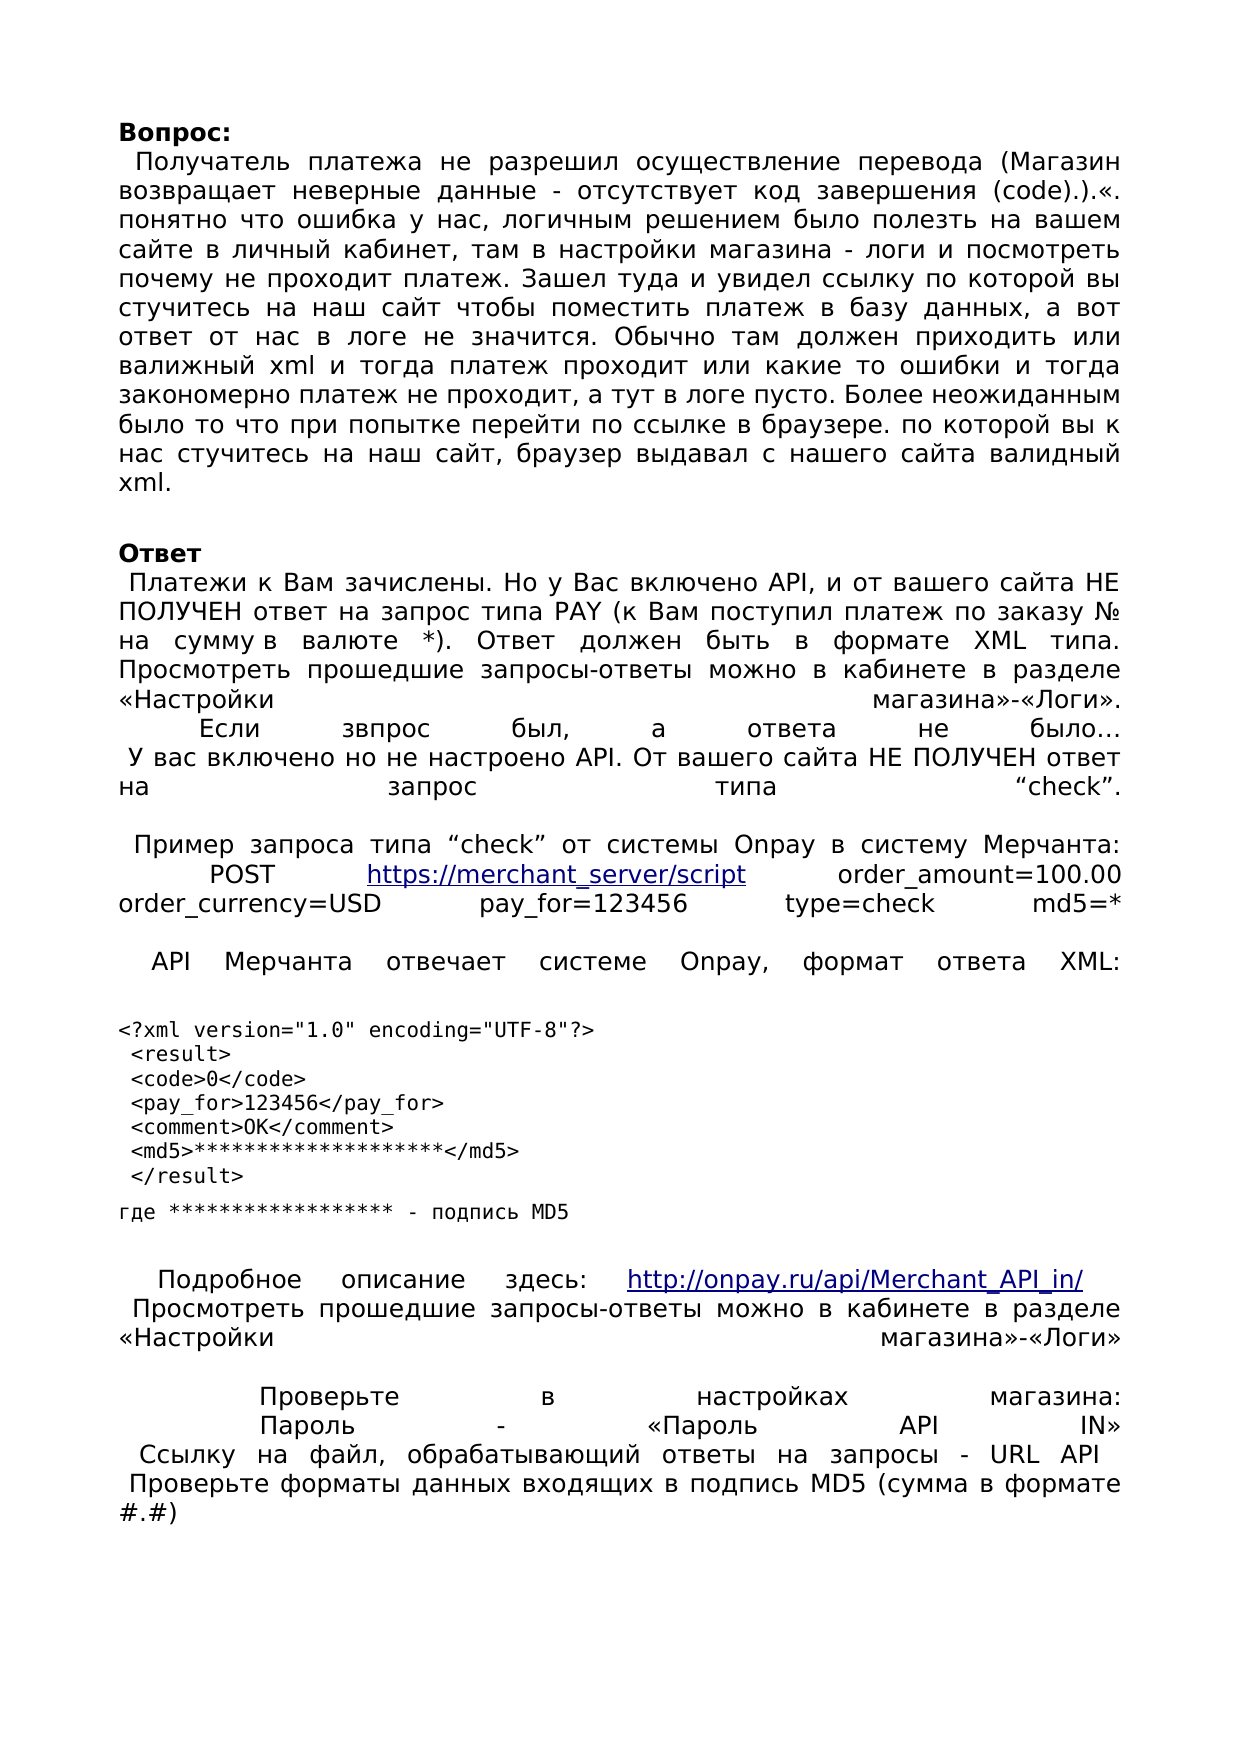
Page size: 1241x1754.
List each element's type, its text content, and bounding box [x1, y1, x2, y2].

text Ответ Платежи к Вам зачислены. Но у Вас включено API, и от вашего сайта НЕ ПОЛУЧЕН ответ на запрос типа PAY (к Вам поступил платеж по заказу № на сумму в валюте *). Ответ должен быть в формате XML типа. Просмотреть прошедшие запросы-ответы можно в кабинете в разделе «Настройки магазина»-«Логи». Если звпрос был, а ответа не было… У вас включено но не настроено API. От вашего сайта НЕ ПОЛУЧЕН ответ на запрос типа “check”. Пример запроса типа “check” от системы Onpay в систему Мерчанта: POST https://merchant_server/script order_amount=100.00 order_currency=USD pay_for=123456 type=check md5=* API Мерчанта отвечает системе Onpay, формат ответа XML: [118, 539, 1122, 1006]
text Подробное описание здесь: http://onpay.ru/api/Merchant_API_in/ Просмотреть прошедшие запросы-ответы можно в кабинете в разделе «Настройки магазина»-«Логи» Проверьте в настройках магазина: Пароль - «Пароль API IN» Ссылку на файл, обрабатывающий ответы на запросы - URL API Проверьте форматы данных входящих в подпись MD5 (сумма в формате #.#) [118, 1236, 1122, 1557]
text где ****************** - подпись MD5 [118, 1200, 1122, 1224]
text Вопрос: Получатель платежа не разрешил осуществление перевода (Магазин возвращает неверные данные - отсутствует код завершения (code).).«. понятно что ошибка у нас, логичным решением было полезть на вашем сайте в личный кабинет, там в настройки магазина - логи и посмотреть почему не проходит платеж. Зашел туда и увидел ссылку по которой вы стучитесь на наш сайт чтобы поместить платеж в базу данных, а вот ответ от нас в логе не значится. Обычно там должен приходить или валижный xml и тогда платеж проходит или какие то ошибки и тогда закономерно платеж не проходит, а тут в логе пусто. Более неожиданным было то что при попытке перейти по ссылке в браузере. по которой вы к нас стучитесь на наш сайт, браузер выдавал с нашего сайта валидный xml. [118, 118, 1122, 526]
text <?xml version="1.0" encoding="UTF-8"?> <result> <code>0</code> <pay_for>123456</pay_for> <comment>OK</comment> <md5>********************</md5> </result> [118, 1018, 1122, 1188]
